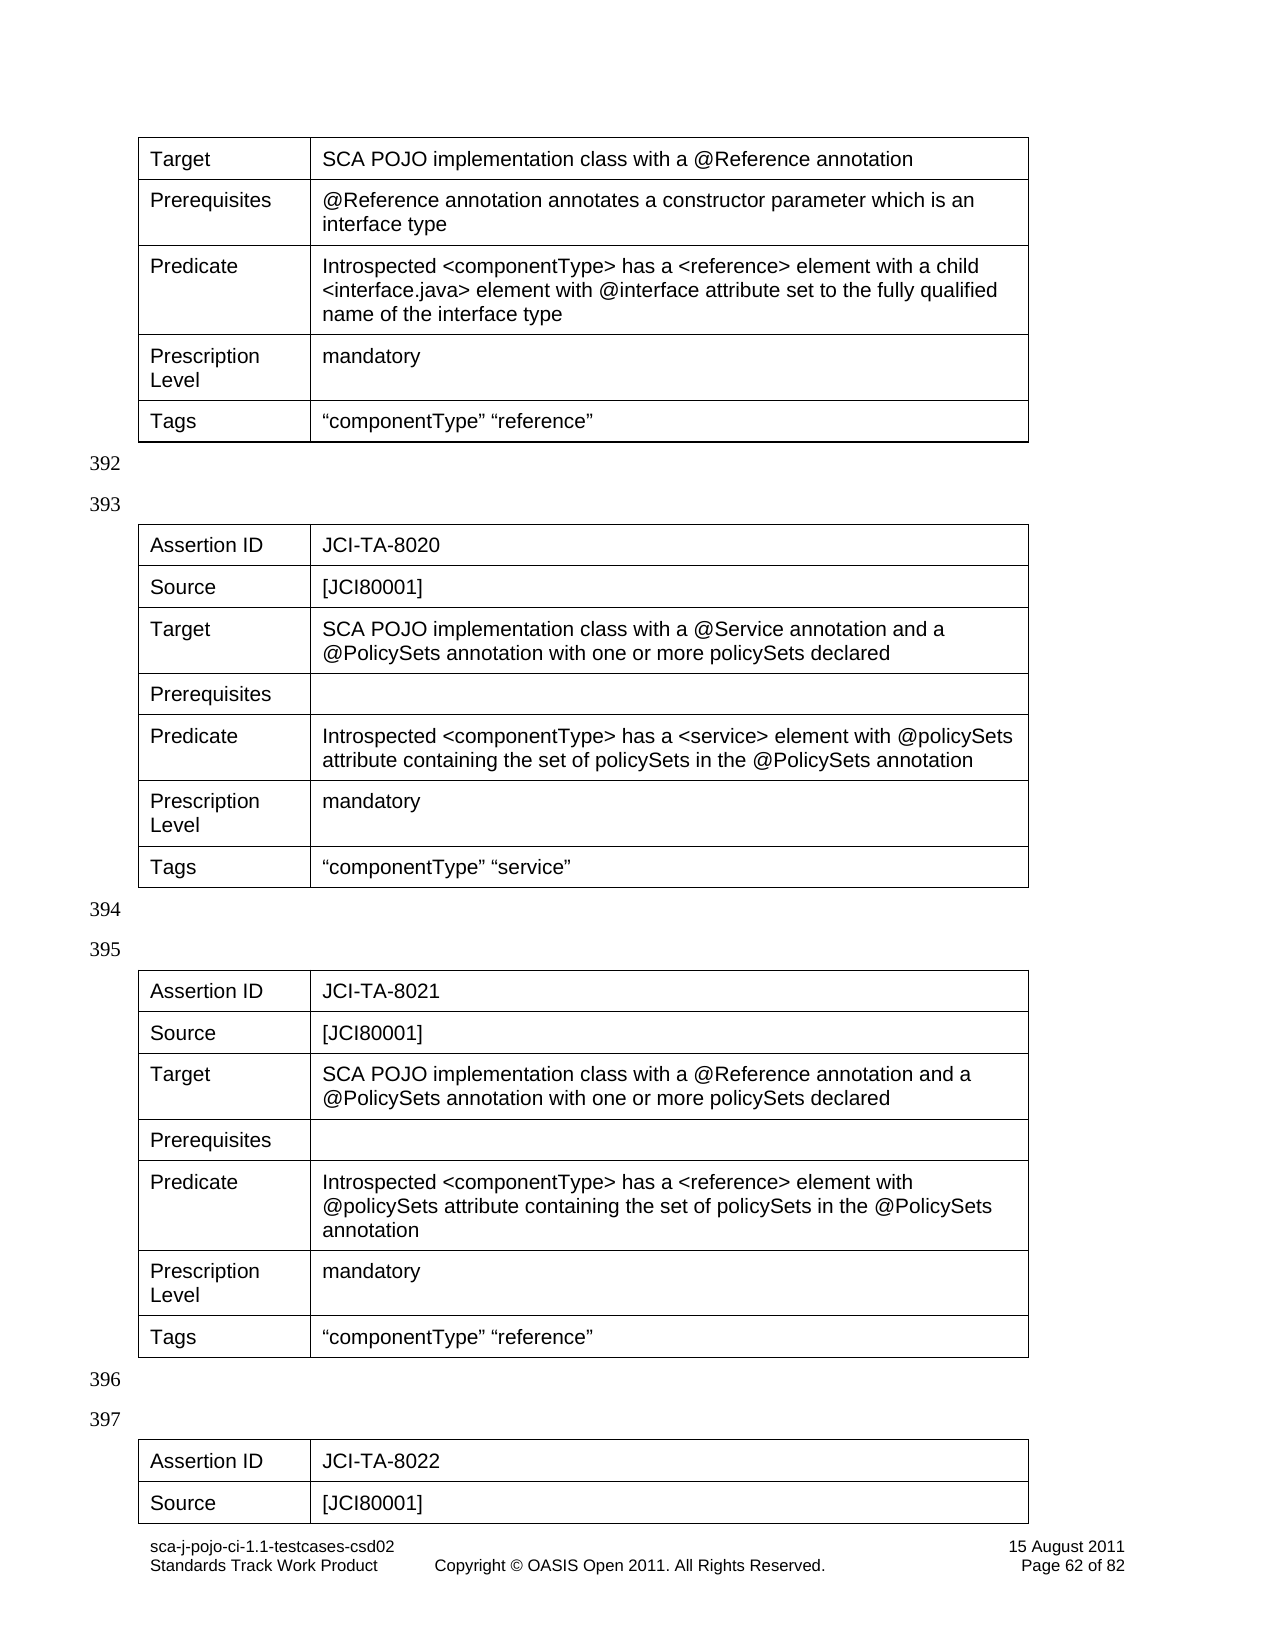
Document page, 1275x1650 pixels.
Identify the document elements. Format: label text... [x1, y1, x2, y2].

table_header Assertion ID [139, 1440, 310, 1481]
table_cell mandatory [311, 335, 1028, 400]
table_cell Target [139, 608, 310, 673]
table_cell [311, 674, 1028, 714]
table_cell [311, 1120, 1028, 1160]
table_cell Prerequisites [139, 180, 310, 244]
table_cell Prescription Level [139, 335, 310, 400]
table_cell Tags [139, 401, 310, 441]
table_header JCI-TA-8021 [311, 971, 1028, 1011]
table_cell Tags [139, 1316, 310, 1357]
table_cell Predicate [139, 246, 310, 334]
table_cell SCA POJO implementation class with a @Reference annotation and a @PolicySets annotation with one or more policySets declared [311, 1054, 1028, 1118]
table_header JCI-TA-8022 [311, 1440, 1028, 1481]
table_cell mandatory [311, 781, 1028, 846]
table_cell Source [139, 566, 310, 607]
table_cell mandatory [311, 1251, 1028, 1315]
table_cell Target [139, 1054, 310, 1118]
table_cell Prescription Level [139, 781, 310, 846]
table_cell Predicate [139, 715, 310, 780]
table_cell Prerequisites [139, 674, 310, 714]
table_cell Tags [139, 847, 310, 887]
table_header Assertion ID [139, 971, 310, 1011]
table_cell SCA POJO implementation class with a @Service annotation and a @PolicySets annotation with one or more policySets declared [311, 608, 1028, 673]
table_cell Predicate [139, 1161, 310, 1250]
table_cell “componentType” “service” [311, 847, 1028, 887]
table_header Assertion ID [139, 525, 310, 565]
table_cell [JCI80001] [311, 1012, 1028, 1053]
table_cell Introspected <componentType> has a <reference> element with @policySets attribute containing the set of policySets in the @PolicySets annotation [311, 1161, 1028, 1250]
table_cell Introspected <componentType> has a <reference> element with a child <interface.java> element with @interface attribute set to the fully qualified name of the interface type [311, 246, 1028, 334]
table_cell Prerequisites [139, 1120, 310, 1160]
table_cell “componentType” “reference” [311, 401, 1028, 441]
table_cell Source [139, 1012, 310, 1053]
table_header JCI-TA-8020 [311, 525, 1028, 565]
table_cell [JCI80001] [311, 1482, 1028, 1523]
table_cell Introspected <componentType> has a <service> element with @policySets attribute containing the set of policySets in the @PolicySets annotation [311, 715, 1028, 780]
table_cell “componentType” “reference” [311, 1316, 1028, 1357]
table_cell Prescription Level [139, 1251, 310, 1315]
table_cell Source [139, 1482, 310, 1523]
table_cell SCA POJO implementation class with a @Reference annotation [311, 138, 1028, 179]
table_cell Target [139, 138, 310, 179]
table_cell [JCI80001] [311, 566, 1028, 607]
table_cell @Reference annotation annotates a constructor parameter which is an interface type [311, 180, 1028, 244]
